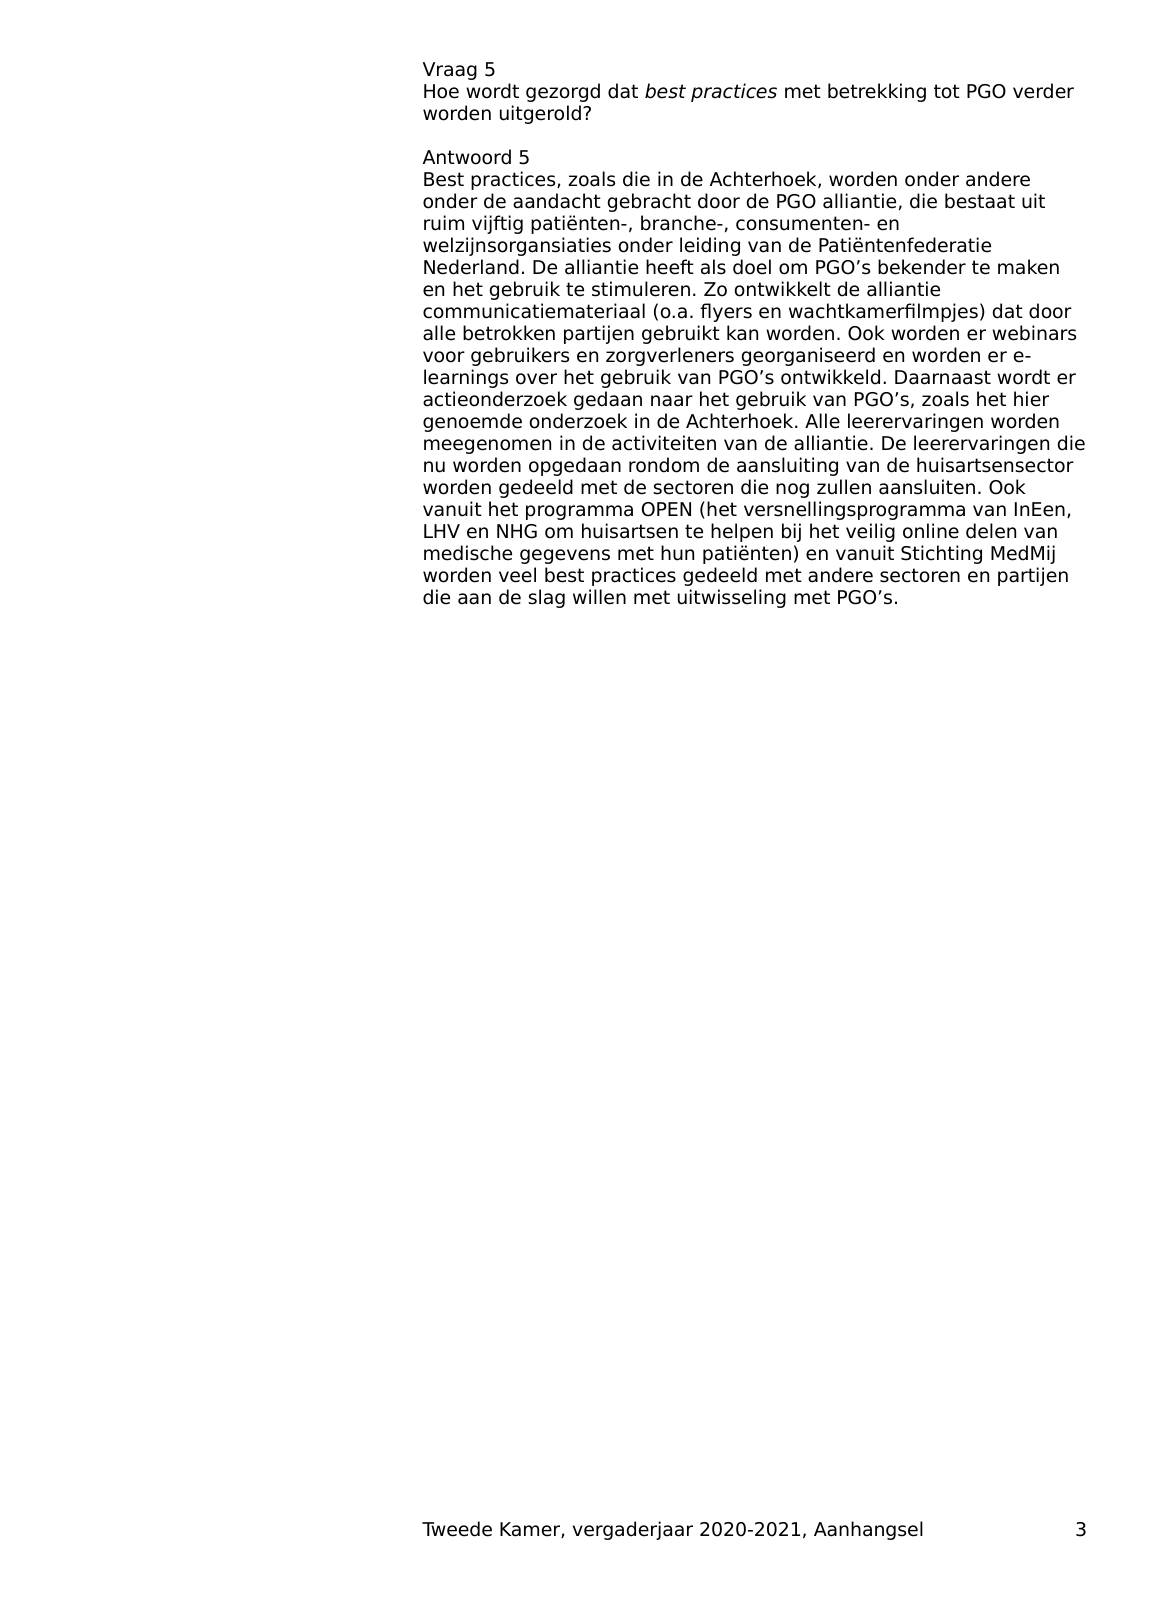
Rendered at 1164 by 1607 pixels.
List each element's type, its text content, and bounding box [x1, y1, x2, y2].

text Vraag 5 [422, 59, 1087, 81]
text Antwoord 5 [422, 147, 1087, 169]
text Hoe wordt gezorgd dat best practices met betrekking tot PGO verder worden uitgerold? [422, 81, 1087, 125]
text Best practices, zoals die in de Achterhoek, worden onder andere onder de aandacht gebracht door de PGO alliantie, die bestaat uit ruim vijftig patiënten-, branche-, consumenten- en welzijnsorgansiaties onder leiding van de Patiëntenfederatie Nederland. De alliantie heeft als doel om PGO’s bekender te maken en het gebruik te stimuleren. Zo ontwikkelt de alliantie communicatiemateriaal (o.a. flyers en wachtkamerfilmpjes) dat door alle betrokken partijen gebruikt kan worden. Ook worden er webinars voor gebruikers en zorgverleners georganiseerd en worden er e-learnings over het gebruik van PGO’s ontwikkeld. Daarnaast wordt er actieonderzoek gedaan naar het gebruik van PGO’s, zoals het hier genoemde onderzoek in de Achterhoek. Alle leerervaringen worden meegenomen in de activiteiten van de alliantie. De leerervaringen die nu worden opgedaan rondom de aansluiting van de huisartsensector worden gedeeld met de sectoren die nog zullen aansluiten. Ook vanuit het programma OPEN (het versnellingsprogramma van InEen, LHV en NHG om huisartsen te helpen bij het veilig online delen van medische gegevens met hun patiënten) en vanuit Stichting MedMij worden veel best practices gedeeld met andere sectoren en partijen die aan de slag willen met uitwisseling met PGO’s. [422, 169, 1087, 609]
